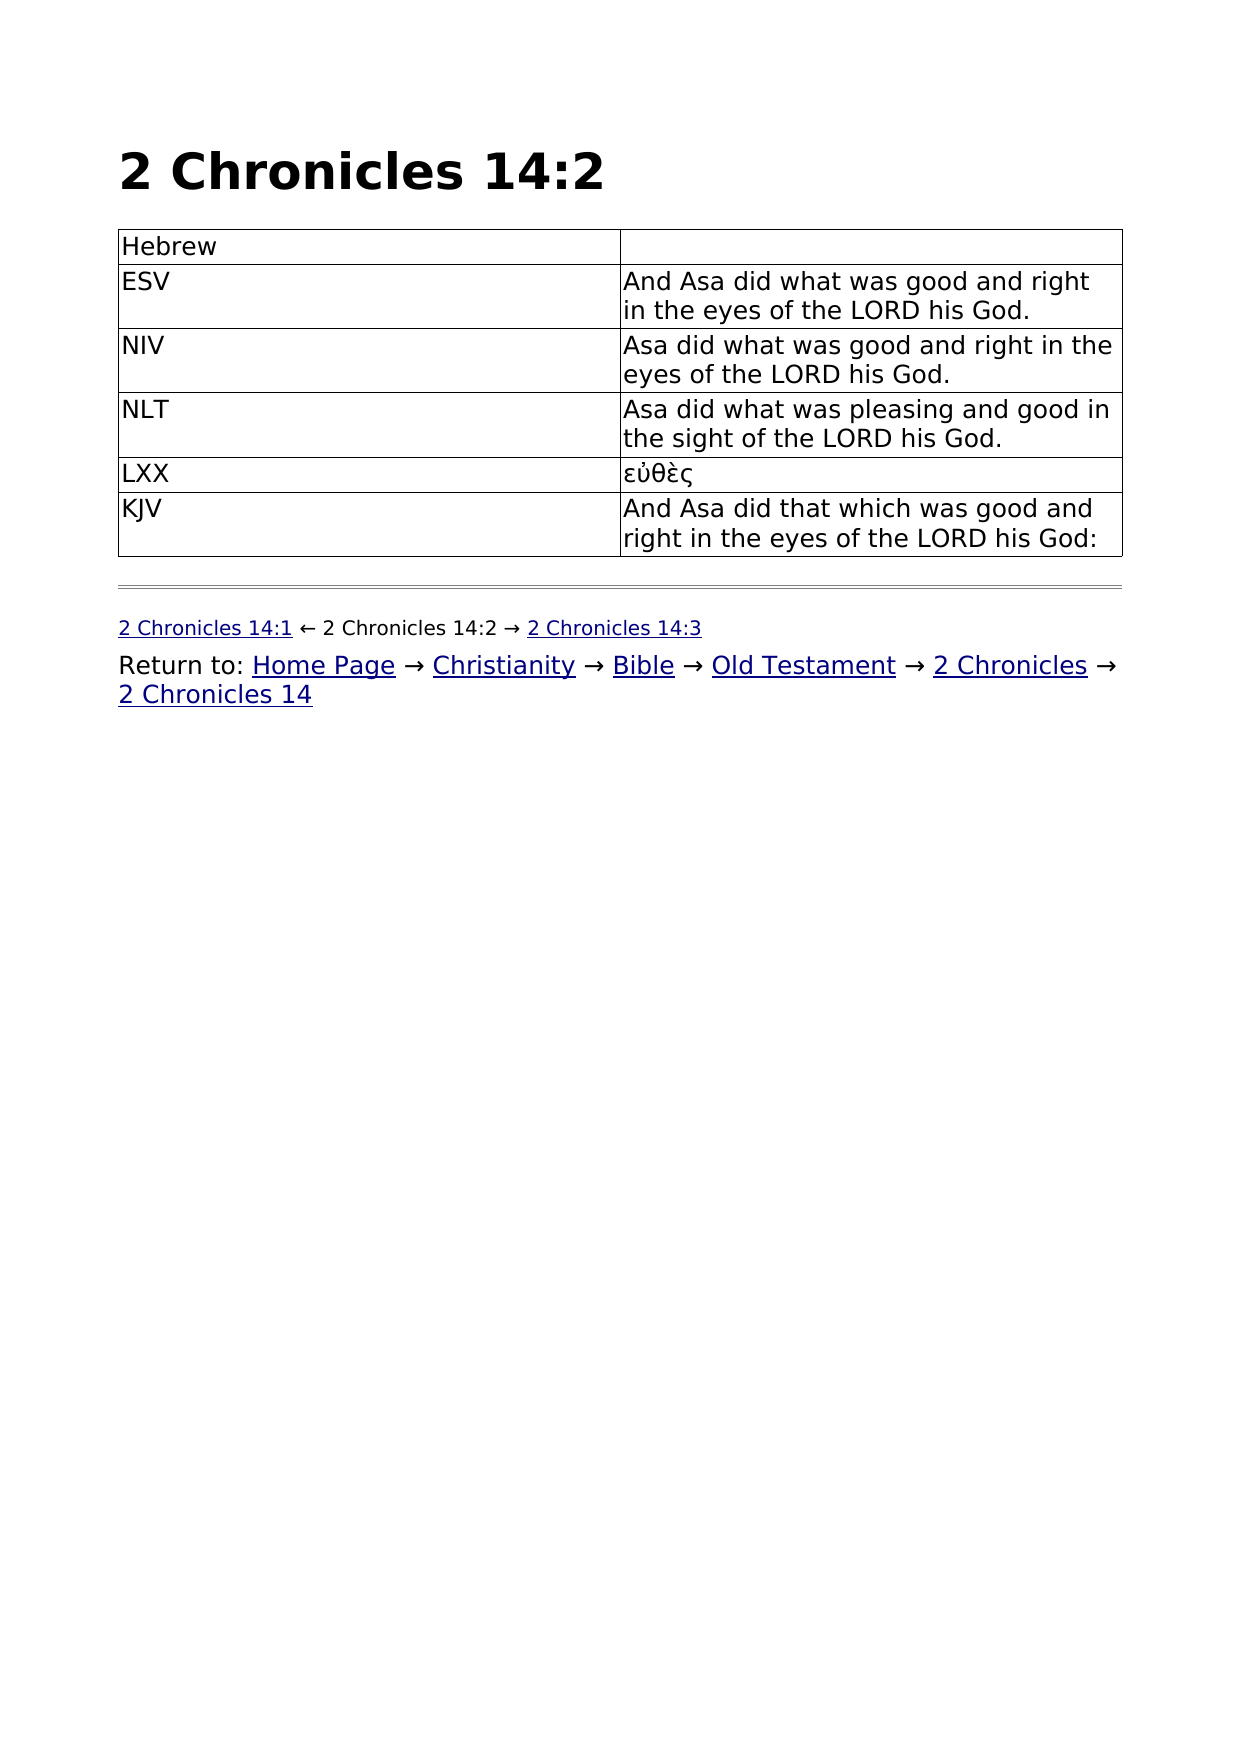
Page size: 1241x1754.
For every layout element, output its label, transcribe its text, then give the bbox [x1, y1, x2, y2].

table_cell LXX [119, 458, 620, 492]
table_cell NLT [119, 393, 620, 457]
table_cell KJV [119, 493, 620, 556]
table_cell εὐθὲς [621, 458, 1122, 492]
table_header [621, 230, 1122, 264]
table_cell Asa did what was pleasing and good in the sight of the LORD his God. [621, 393, 1122, 457]
subtitle 2 Chronicles 14:2 [118, 143, 1122, 201]
table_cell Asa did what was good and right in the eyes of the LORD his God. [621, 329, 1122, 392]
table_cell And Asa did that which was good and right in the eyes of the LORD his God: [621, 493, 1122, 556]
table_cell NIV [119, 329, 620, 392]
table_cell And Asa did what was good and right in the eyes of the LORD his God. [621, 265, 1122, 328]
text 2 Chronicles 14:1 ← 2 Chronicles 14:2 → 2 Chronicles 14:3 [118, 617, 1122, 651]
text Return to: Home Page → Christianity → Bible → Old Testament → 2 Chronicles → 2 Chronicles 14 [118, 651, 1122, 709]
table_header Hebrew [119, 230, 620, 264]
table_cell ESV [119, 265, 620, 328]
